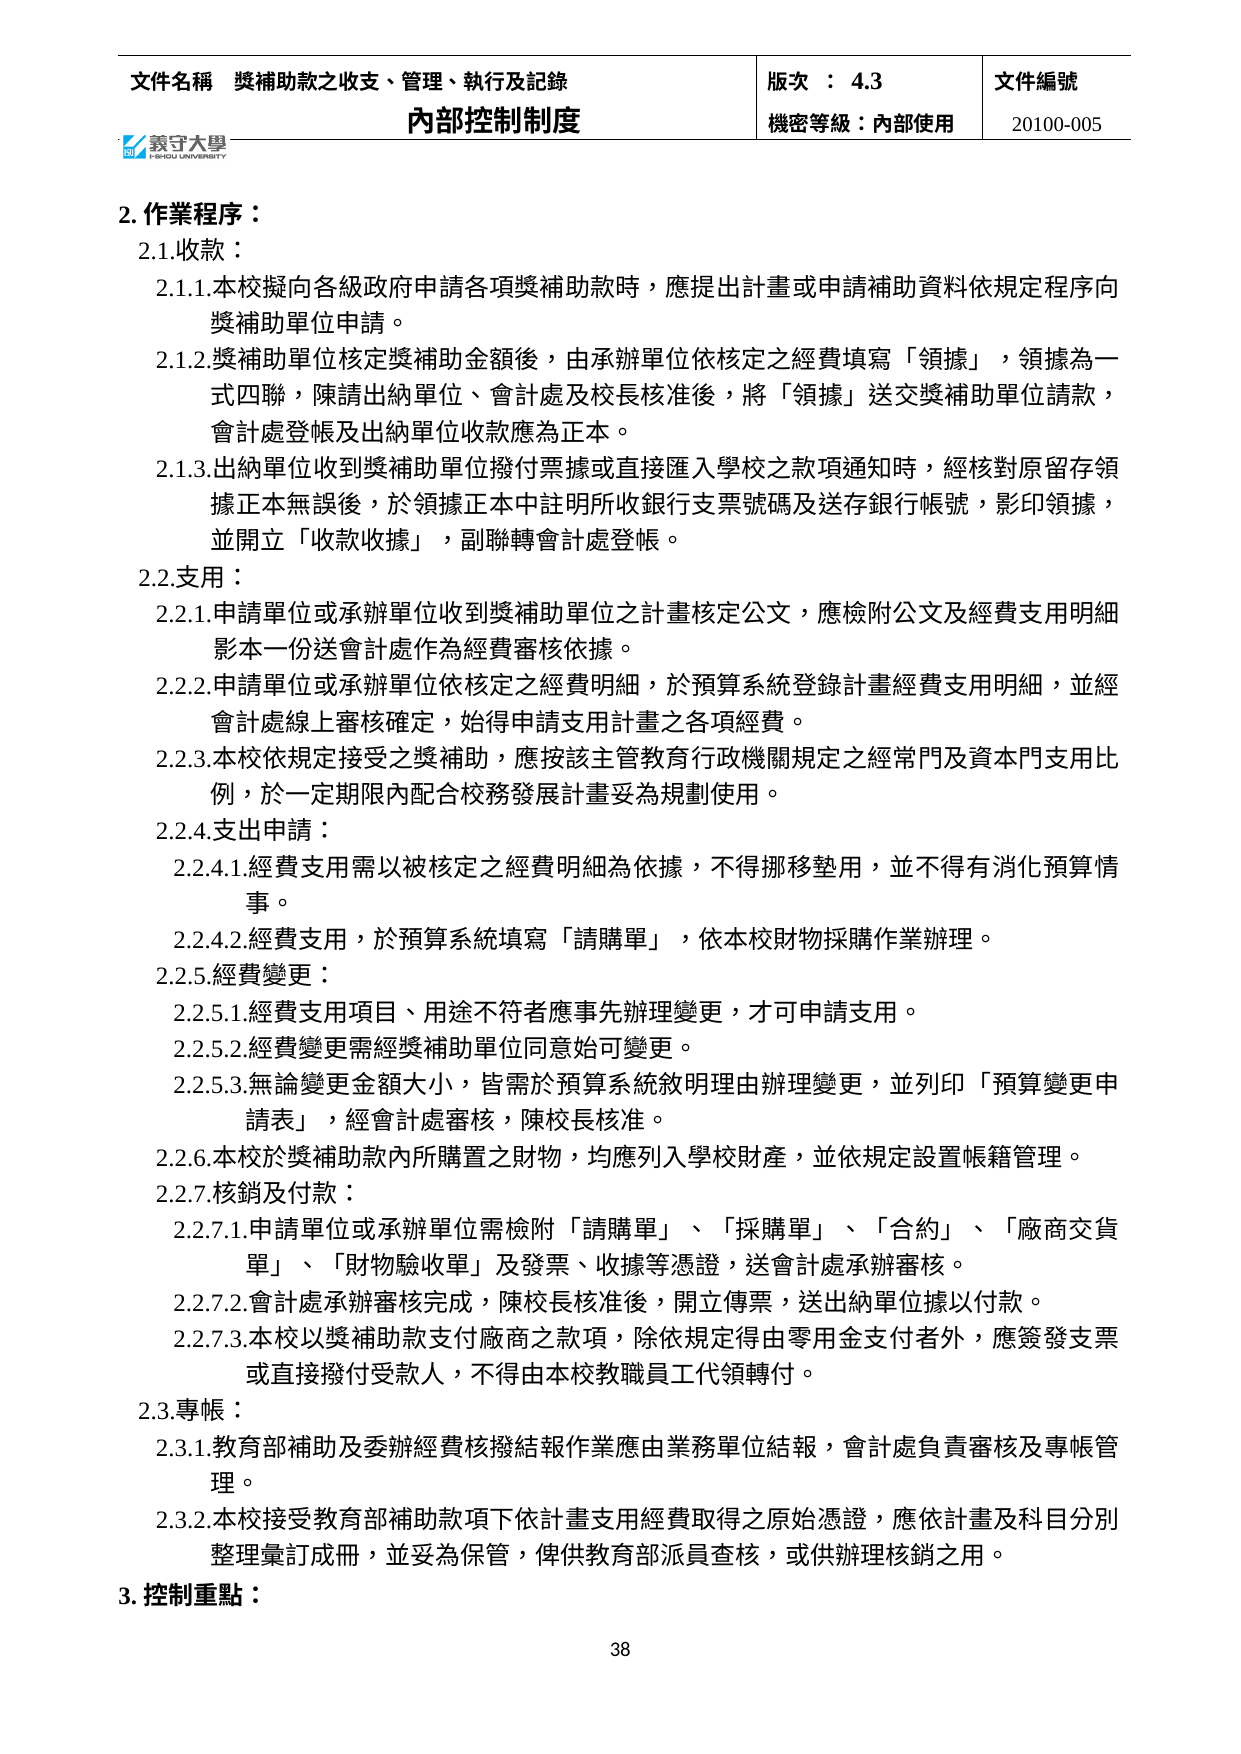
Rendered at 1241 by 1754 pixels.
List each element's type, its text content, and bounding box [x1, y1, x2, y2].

text 2.3.2.本校接受教育部補助款項下依計畫支用經費取得之原始憑證，應依計畫及科目分別整理彙訂成冊，並妥為保管，俾供教育部派員查核，或供辦理核銷之用。 [156, 1499, 1122, 1572]
text 2.2.7.2.會計處承辦審核完成，陳校長核准後，開立傳票，送出納單位據以付款。 [173, 1282, 1122, 1318]
text 2.2.4.1.經費支用需以被核定之經費明細為依據，不得挪移墊用，並不得有消化預算情事。 [173, 847, 1122, 919]
text 2.2.7.1.申請單位或承辦單位需檢附「請購單」、「採購單」、「合約」、「廠商交貨單」、「財物驗收單」及發票、收據等憑證，送會計處承辦審核。 [173, 1209, 1122, 1282]
text 2.1.收款： [138, 231, 1122, 267]
text 2. 作業程序： [118, 194, 1122, 231]
text 2.2.5.3.無論變更金額大小，皆需於預算系統敘明理由辦理變更，並列印「預算變更申請表」，經會計處審核，陳校長核准。 [173, 1064, 1122, 1137]
text 2.1.2.獎補助單位核定獎補助金額後，由承辦單位依核定之經費填寫「領據」，領據為一式四聯，陳請出納單位、會計處及校長核准後，將「領據」送交獎補助單位請款，會計處登帳及出納單位收款應為正本。 [156, 339, 1122, 448]
text 2.3.專帳： [138, 1391, 1122, 1427]
text 2.2.4.支出申請： [156, 811, 1122, 847]
text 2.2.3.本校依規定接受之獎補助，應按該主管教育行政機關規定之經常門及資本門支用比例，於一定期限內配合校務發展計畫妥為規劃使用。 [156, 738, 1122, 811]
text 2.2.5.1.經費支用項目、用途不符者應事先辦理變更，才可申請支用。 [173, 992, 1122, 1028]
text 2.1.3.出納單位收到獎補助單位撥付票據或直接匯入學校之款項通知時，經核對原留存領據正本無誤後，於領據正本中註明所收銀行支票號碼及送存銀行帳號，影印領據，並開立「收款收據」，副聯轉會計處登帳。 [156, 448, 1122, 557]
text 2.1.1.本校擬向各級政府申請各項獎補助款時，應提出計畫或申請補助資料依規定程序向獎補助單位申請。 [156, 267, 1122, 339]
text 2.2.5.經費變更： [156, 956, 1122, 992]
text 2.3.1.教育部補助及委辦經費核撥結報作業應由業務單位結報，會計處負責審核及專帳管理。 [156, 1427, 1122, 1499]
text 2.2.7.3.本校以獎補助款支付廠商之款項，除依規定得由零用金支付者外，應簽發支票或直接撥付受款人，不得由本校教職員工代領轉付。 [173, 1318, 1122, 1391]
text 2.2.5.2.經費變更需經獎補助單位同意始可變更。 [173, 1028, 1122, 1064]
text 2.2.4.2.經費支用，於預算系統填寫「請購單」，依本校財物採購作業辦理。 [173, 919, 1122, 956]
text 2.2.2.申請單位或承辦單位依核定之經費明細，於預算系統登錄計畫經費支用明細，並經會計處線上審核確定，始得申請支用計畫之各項經費。 [156, 666, 1122, 738]
text 2.2.7.核銷及付款： [156, 1173, 1122, 1209]
text 2.2.6.本校於獎補助款內所購置之財物，均應列入學校財產，並依規定設置帳籍管理。 [156, 1137, 1122, 1173]
text 3. 控制重點： [118, 1574, 1122, 1612]
text 2.2.支用： [138, 557, 1122, 593]
text 2.2.1.申請單位或承辦單位收到獎補助單位之計畫核定公文，應檢附公文及經費支用明細影本一份送會計處作為經費審核依據。 [156, 593, 1122, 666]
